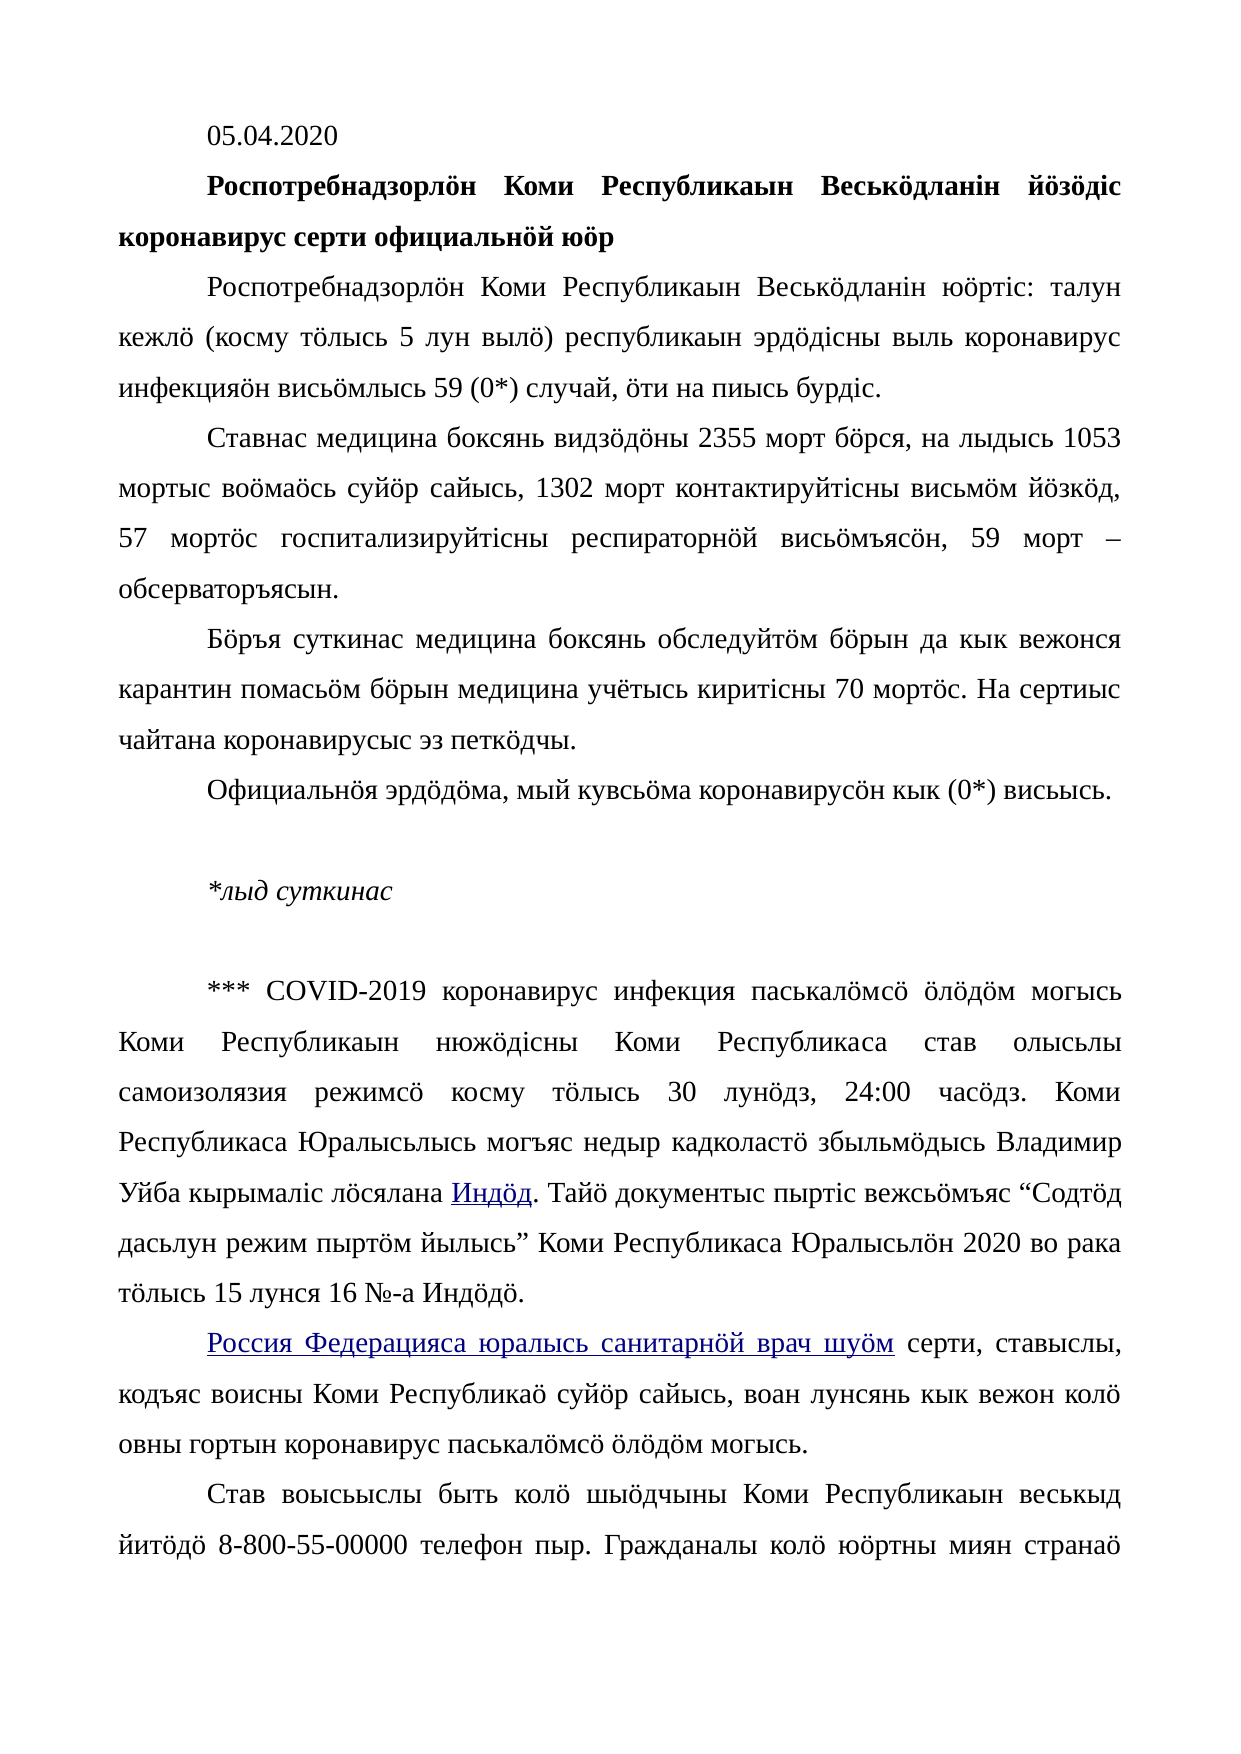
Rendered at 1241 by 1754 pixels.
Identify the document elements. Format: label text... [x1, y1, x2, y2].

text Ставнас медицина боксянь видзӧдӧны 2355 морт бӧрся, на лыдысь 1053 мортыс воӧмаӧсь суйӧр сайысь, 1302 морт контактируйтісны висьмӧм йӧзкӧд, 57 мортӧс госпитализируйтісны респираторнӧй висьӧмъясӧн, 59 морт – обсерваторъясын. [118, 420, 1122, 604]
text Россия Федерацияса юралысь санитарнӧй врач шуӧм серти, ставыслы, кодъяс воисны Коми Республикаӧ суйӧр сайысь, воан лунсянь кык вежон колӧ овны гортын коронавирус паськалӧмсӧ ӧлӧдӧм могысь. [118, 1326, 1122, 1460]
text Официальнӧя эрдӧдӧма, мый кувсьӧма коронавирусӧн кык (0*) висьысь. [118, 772, 1122, 806]
text Бӧръя суткинас медицина боксянь обследуйтӧм бӧрын да кык вежонся карантин помасьӧм бӧрын медицина учётысь киритісны 70 мортӧс. На сертиыс чайтана коронавирусыс эз петкӧдчы. [118, 621, 1122, 755]
text Роспотребнадзорлӧн Коми Республикаын Веськӧдланін юӧртіс: талун кежлӧ (косму тӧлысь 5 лун вылӧ) республикаын эрдӧдісны выль коронавирус инфекцияӧн висьӧмлысь 59 (0*) случай, ӧти на пиысь бурдіс. [118, 269, 1122, 403]
text *лыд суткинас [118, 873, 1122, 906]
text *** COVID-2019 коронавирус инфекция паськалӧмсӧ ӧлӧдӧм могысь Коми Республикаын нюжӧдісны Коми Республикаса став олысьлы самоизолязия режимсӧ косму тӧлысь 30 лунӧдз, 24:00 часӧдз. Коми Республикаса Юралысьлысь могъяс недыр кадколастӧ збыльмӧдысь Владимир Уйба кырымаліс лӧсялана Индӧд. Тайӧ документыс пыртіс вежсьӧмъяс “Содтӧд дасьлун режим пыртӧм йылысь” Коми Республикаса Юралысьлӧн 2020 во рака тӧлысь 15 лунся 16 №-а Индӧдӧ. [118, 973, 1122, 1309]
text 05.04.2020 [118, 118, 1122, 152]
text Став воысьыслы быть колӧ шыӧдчыны Коми Республикаын веськыд йитӧдӧ 8-800-55-00000 телефон пыр. Гражданалы колӧ юӧртны миян странаӧ [118, 1477, 1122, 1560]
text Роспотребнадзорлӧн Коми Республикаын Веськӧдланін йӧзӧдіс коронавирус серти официальнӧй юӧр [118, 168, 1122, 252]
